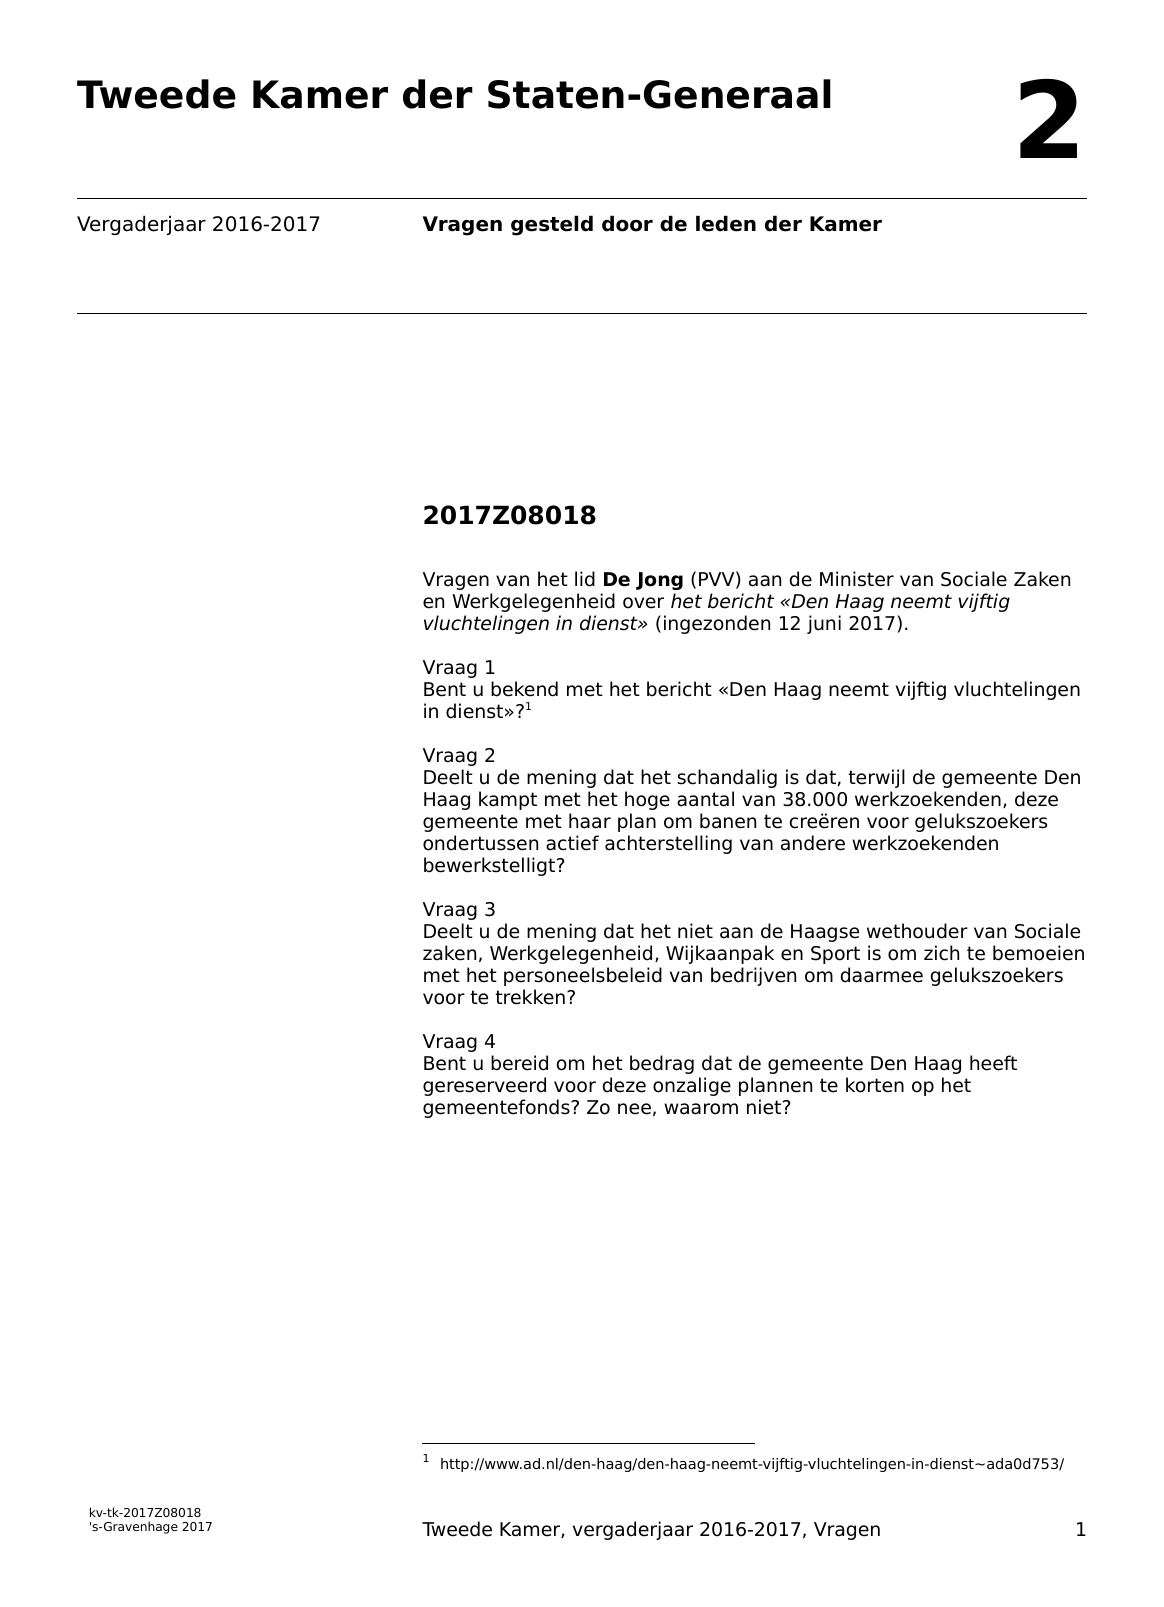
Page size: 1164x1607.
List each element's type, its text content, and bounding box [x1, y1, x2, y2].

table_cell Vergaderjaar 2016-2017 [77, 199, 422, 313]
text Vraag 4 [422, 1031, 1087, 1053]
text 's-Gravenhage 2017 [88, 1520, 323, 1534]
text Vraag 2 [422, 745, 1087, 767]
text kv-tk-2017Z08018 [88, 1506, 323, 1520]
text Deelt u de mening dat het schandalig is dat, terwijl de gemeente Den Haag kampt met het hoge aantal van 38.000 werkzoekenden, deze gemeente met haar plan om banen te creëren voor gelukszoekers ondertussen actief achterstelling van andere werkzoekenden bewerkstelligt? [422, 767, 1087, 877]
table_header 2 [886, 59, 1087, 198]
text Vraag 1 [422, 657, 1087, 679]
text 2017Z08018 [422, 501, 1087, 531]
text Deelt u de mening dat het niet aan de Haagse wethouder van Sociale zaken, Werkgelegenheid, Wijkaanpak en Sport is om zich te bemoeien met het personeelsbeleid van bedrijven om daarmee gelukszoekers voor te trekken? [422, 921, 1087, 1009]
text Vragen van het lid De Jong (PVV) aan de Minister van Sociale Zaken en Werkgelegenheid over het bericht «Den Haag neemt vijftig vluchtelingen in dienst» (ingezonden 12 juni 2017). [422, 569, 1087, 635]
text Bent u bekend met het bericht «Den Haag neemt vijftig vluchtelingen in dienst»? [422, 679, 1087, 723]
text http://www.ad.nl/den-haag/den-haag-neemt-vijftig-vluchtelingen-in-dienst~ada0d753/ [422, 1452, 1087, 1474]
table_cell Vragen gesteld door de leden der Kamer [422, 199, 1087, 313]
text Bent u bereid om het bedrag dat de gemeente Den Haag heeft gereserveerd voor deze onzalige plannen te korten op het gemeentefonds? Zo nee, waarom niet? [422, 1053, 1087, 1119]
table_header Tweede Kamer der Staten-Generaal [77, 59, 886, 198]
text Vraag 3 [422, 899, 1087, 921]
